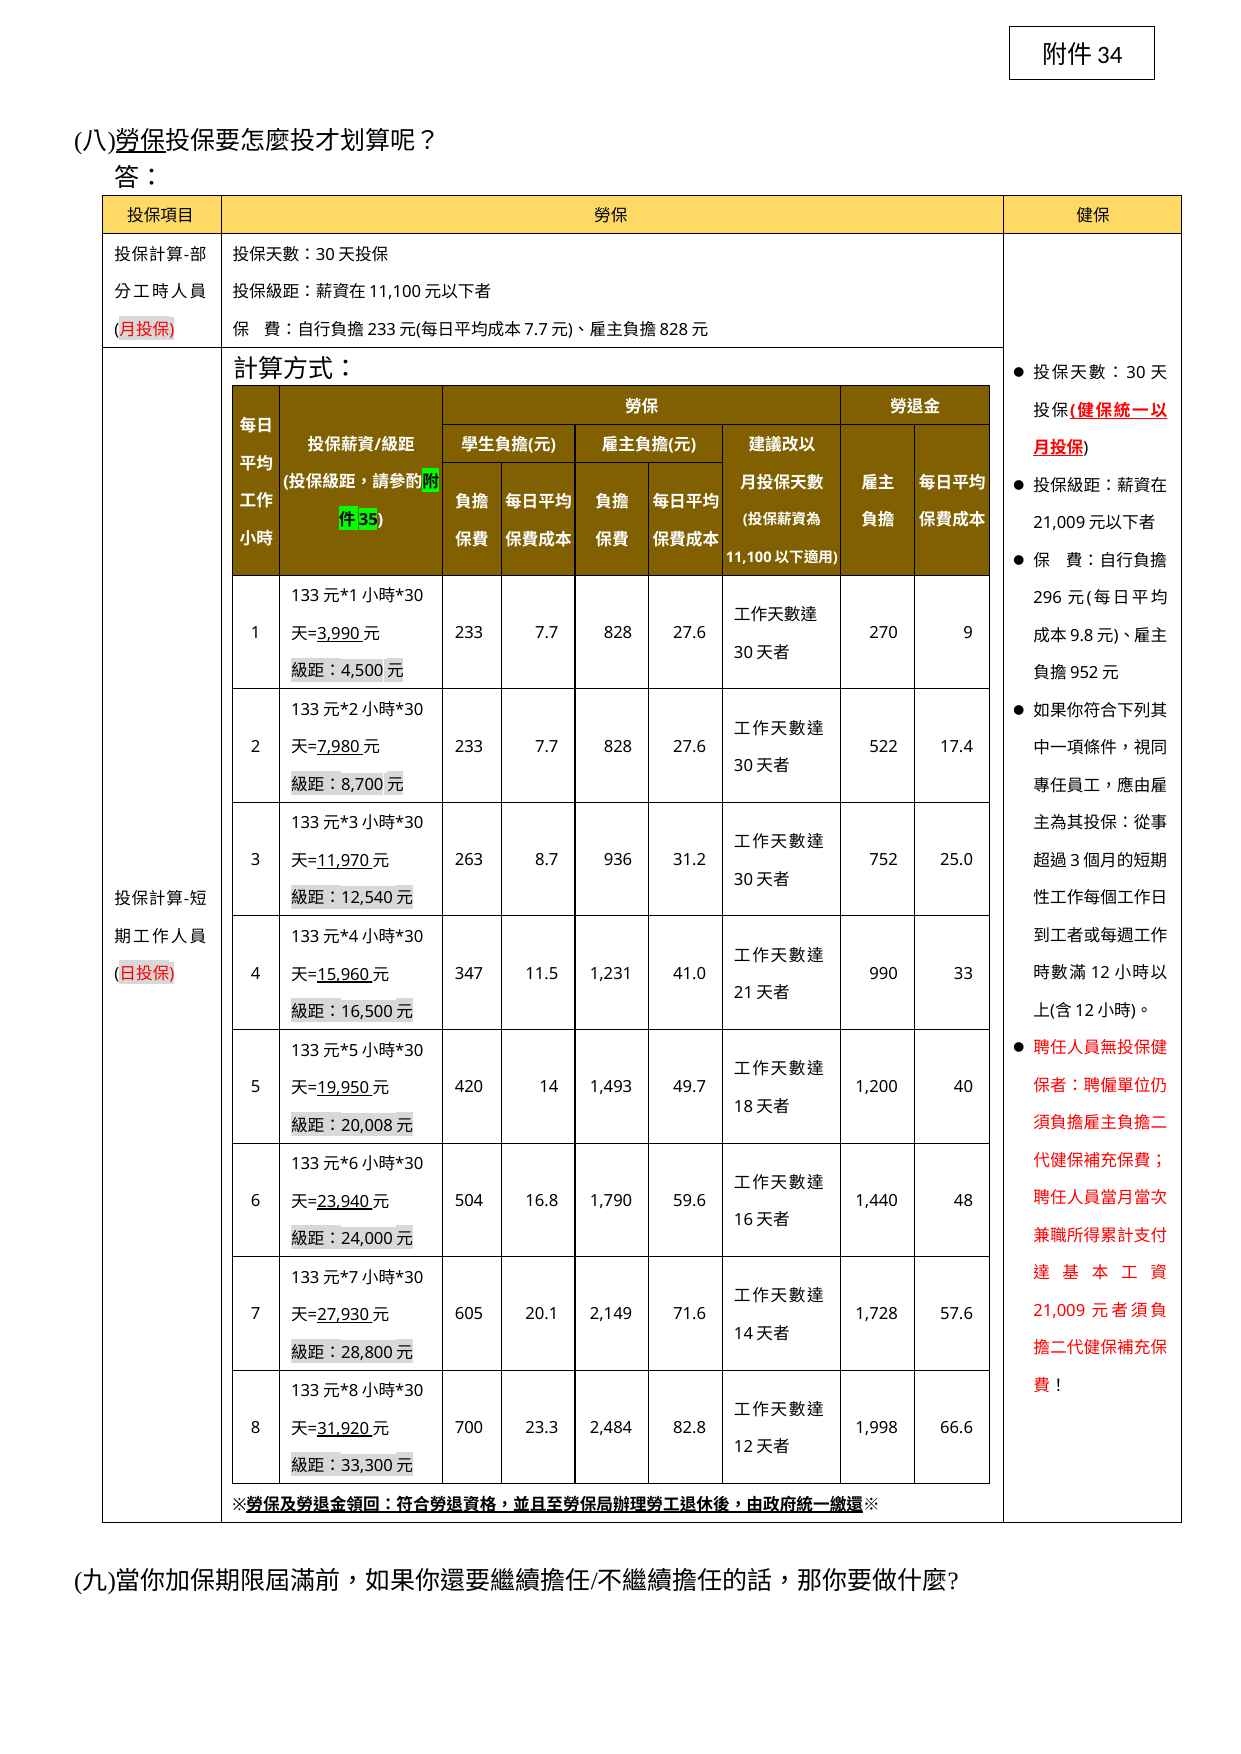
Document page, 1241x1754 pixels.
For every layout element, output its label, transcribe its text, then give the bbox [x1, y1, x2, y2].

text 答： [114, 157, 1181, 194]
table_cell 投保計算-短期工作人員(日投保) [103, 348, 221, 1522]
table_cell 9 [915, 576, 989, 688]
table_cell 建議改以 月投保天數 (投保薪資為11,100以下適用) [723, 425, 840, 575]
table_cell 每日平均 保費成本 [649, 463, 722, 575]
table_cell 133元*4小時*30天=15,960元 級距：16,500元 [280, 916, 442, 1029]
table_cell 2,484 [576, 1371, 648, 1483]
table_cell 133元*1小時*30天=3,990元 級距：4,500元 [280, 576, 442, 688]
table_cell 828 [576, 576, 648, 688]
table_cell 雇主 負擔 [841, 425, 914, 575]
table_cell 605 [443, 1257, 501, 1369]
table_cell 82.8 [649, 1371, 722, 1483]
table_header 投保薪資/級距 (投保級距，請參酌附件35) [280, 386, 442, 575]
table_cell 負擔 保費 [576, 463, 648, 575]
table_cell 負擔 保費 [443, 463, 501, 575]
table_cell 133元*8小時*30天=31,920元 級距：33,300元 [280, 1371, 442, 1483]
table_cell 工作天數達30天者 [723, 689, 840, 802]
table_cell 7.7 [502, 689, 574, 802]
table_header 勞保 [222, 196, 1003, 233]
table_cell 14 [502, 1030, 574, 1142]
table_cell 工作天數達18天者 [723, 1030, 840, 1142]
table_cell 工作天數達30天者 [723, 803, 840, 915]
table_cell 71.6 [649, 1257, 722, 1369]
table_cell 工作天數達21天者 [723, 916, 840, 1029]
table_cell 133元*5小時*30天=19,950元 級距：20,008元 [280, 1030, 442, 1142]
table_cell 4 [233, 916, 279, 1029]
table_cell 16.8 [502, 1144, 574, 1256]
table_cell 1,440 [841, 1144, 914, 1256]
table_cell 233 [443, 689, 501, 802]
table_cell 752 [841, 803, 914, 915]
table_cell 每日平均 保費成本 [502, 463, 574, 575]
table_header 健保 [1004, 196, 1181, 233]
table_cell 1,790 [576, 1144, 648, 1256]
table_cell 133元*3小時*30天=11,970元 級距：12,540元 [280, 803, 442, 915]
table_cell 347 [443, 916, 501, 1029]
table_cell 工作天數達16天者 [723, 1144, 840, 1256]
table_cell 8.7 [502, 803, 574, 915]
table_cell 233 [443, 576, 501, 688]
table_cell 2,149 [576, 1257, 648, 1369]
table_cell 270 [841, 576, 914, 688]
table_cell 57.6 [915, 1257, 989, 1369]
table_cell 雇主負擔(元) [576, 425, 722, 462]
table_cell 1,998 [841, 1371, 914, 1483]
table_cell 1 [233, 576, 279, 688]
table_cell 7.7 [502, 576, 574, 688]
table_cell 17.4 [915, 689, 989, 802]
table_cell 48 [915, 1144, 989, 1256]
table_cell 59.6 [649, 1144, 722, 1256]
table_cell 133元*6小時*30天=23,940元 級距：24,000元 [280, 1144, 442, 1256]
table_cell 31.2 [649, 803, 722, 915]
table_cell 學生負擔(元) [443, 425, 574, 462]
table_cell 263 [443, 803, 501, 915]
table_header 勞退金 [841, 386, 989, 424]
table_cell 工作天數達12天者 [723, 1371, 840, 1483]
table_cell 1,493 [576, 1030, 648, 1142]
table_cell 27.6 [649, 689, 722, 802]
table_cell 1,200 [841, 1030, 914, 1142]
table_header 投保項目 [103, 196, 221, 233]
table_cell 133元*7小時*30天=27,930元 級距：28,800元 [280, 1257, 442, 1369]
text (八)勞保投保要怎麼投才划算呢？ [74, 119, 1181, 157]
table_cell 40 [915, 1030, 989, 1142]
table_cell 27.6 [649, 576, 722, 688]
table_cell 420 [443, 1030, 501, 1142]
table_header 勞保 [443, 386, 840, 424]
table_cell 504 [443, 1144, 501, 1256]
table_cell 936 [576, 803, 648, 915]
table_cell 1,728 [841, 1257, 914, 1369]
table_cell 2 [233, 689, 279, 802]
table_cell 工作天數達14天者 [723, 1257, 840, 1369]
table_cell 8 [233, 1371, 279, 1483]
table_cell 133元*2小時*30天=7,980元 級距：8,700元 [280, 689, 442, 802]
table_cell 33 [915, 916, 989, 1029]
table_cell 11.5 [502, 916, 574, 1029]
table_cell 工作天數達30天者 [723, 576, 840, 688]
table_cell 每日平均 保費成本 [915, 425, 989, 575]
table_cell 20.1 [502, 1257, 574, 1369]
table_cell 49.7 [649, 1030, 722, 1142]
table_cell 6 [233, 1144, 279, 1256]
table_cell 66.6 [915, 1371, 989, 1483]
text (九)當你加保期限屆滿前，如果你還要繼續擔任/不繼續擔任的話，那你要做什麼? [74, 1560, 1181, 1598]
table_cell 投保天數：30天投保 投保級距：薪資在11,100元以下者 保 費：自行負擔233元(每日平均成本7.7元)、雇主負擔828元 [222, 234, 1003, 347]
table_cell 41.0 [649, 916, 722, 1029]
table_cell 990 [841, 916, 914, 1029]
table_cell 投保計算-部分工時人員(月投保) [103, 234, 221, 347]
table_cell 522 [841, 689, 914, 802]
table_cell 計算方式： ※勞保及勞退金領回：符合勞退資格，並且至勞保局辦理勞工退休後，由政府統一繳還※ [222, 348, 1003, 1522]
table_cell 23.3 [502, 1371, 574, 1483]
table_cell 25.0 [915, 803, 989, 915]
table_cell 3 [233, 803, 279, 915]
table_header 每日 平均 工作 小時 [233, 386, 279, 575]
table_cell 5 [233, 1030, 279, 1142]
table_cell 投保天數：30天投保(健保統一以月投保) 投保級距：薪資在21,009元以下者 保 費：自行負擔296元(每日平均成本9.8元)、雇主負擔952元 如果你符合下列其中一項條件，視同專任員工，應由雇主為其投保：從事超過3個月的短期性工作每個工作日到工者或每週工作時數滿12小時以上(含12小時)。 聘任人員無投保健保者：聘僱單位仍須負擔雇主負擔二代健保補充保費；聘任人員當月當次兼職所得累計支付達基本工資21,009元者須負擔二代健保補充保費！ [1004, 234, 1181, 1522]
table_cell 7 [233, 1257, 279, 1369]
table_cell 1,231 [576, 916, 648, 1029]
table_cell 700 [443, 1371, 501, 1483]
table_cell 828 [576, 689, 648, 802]
